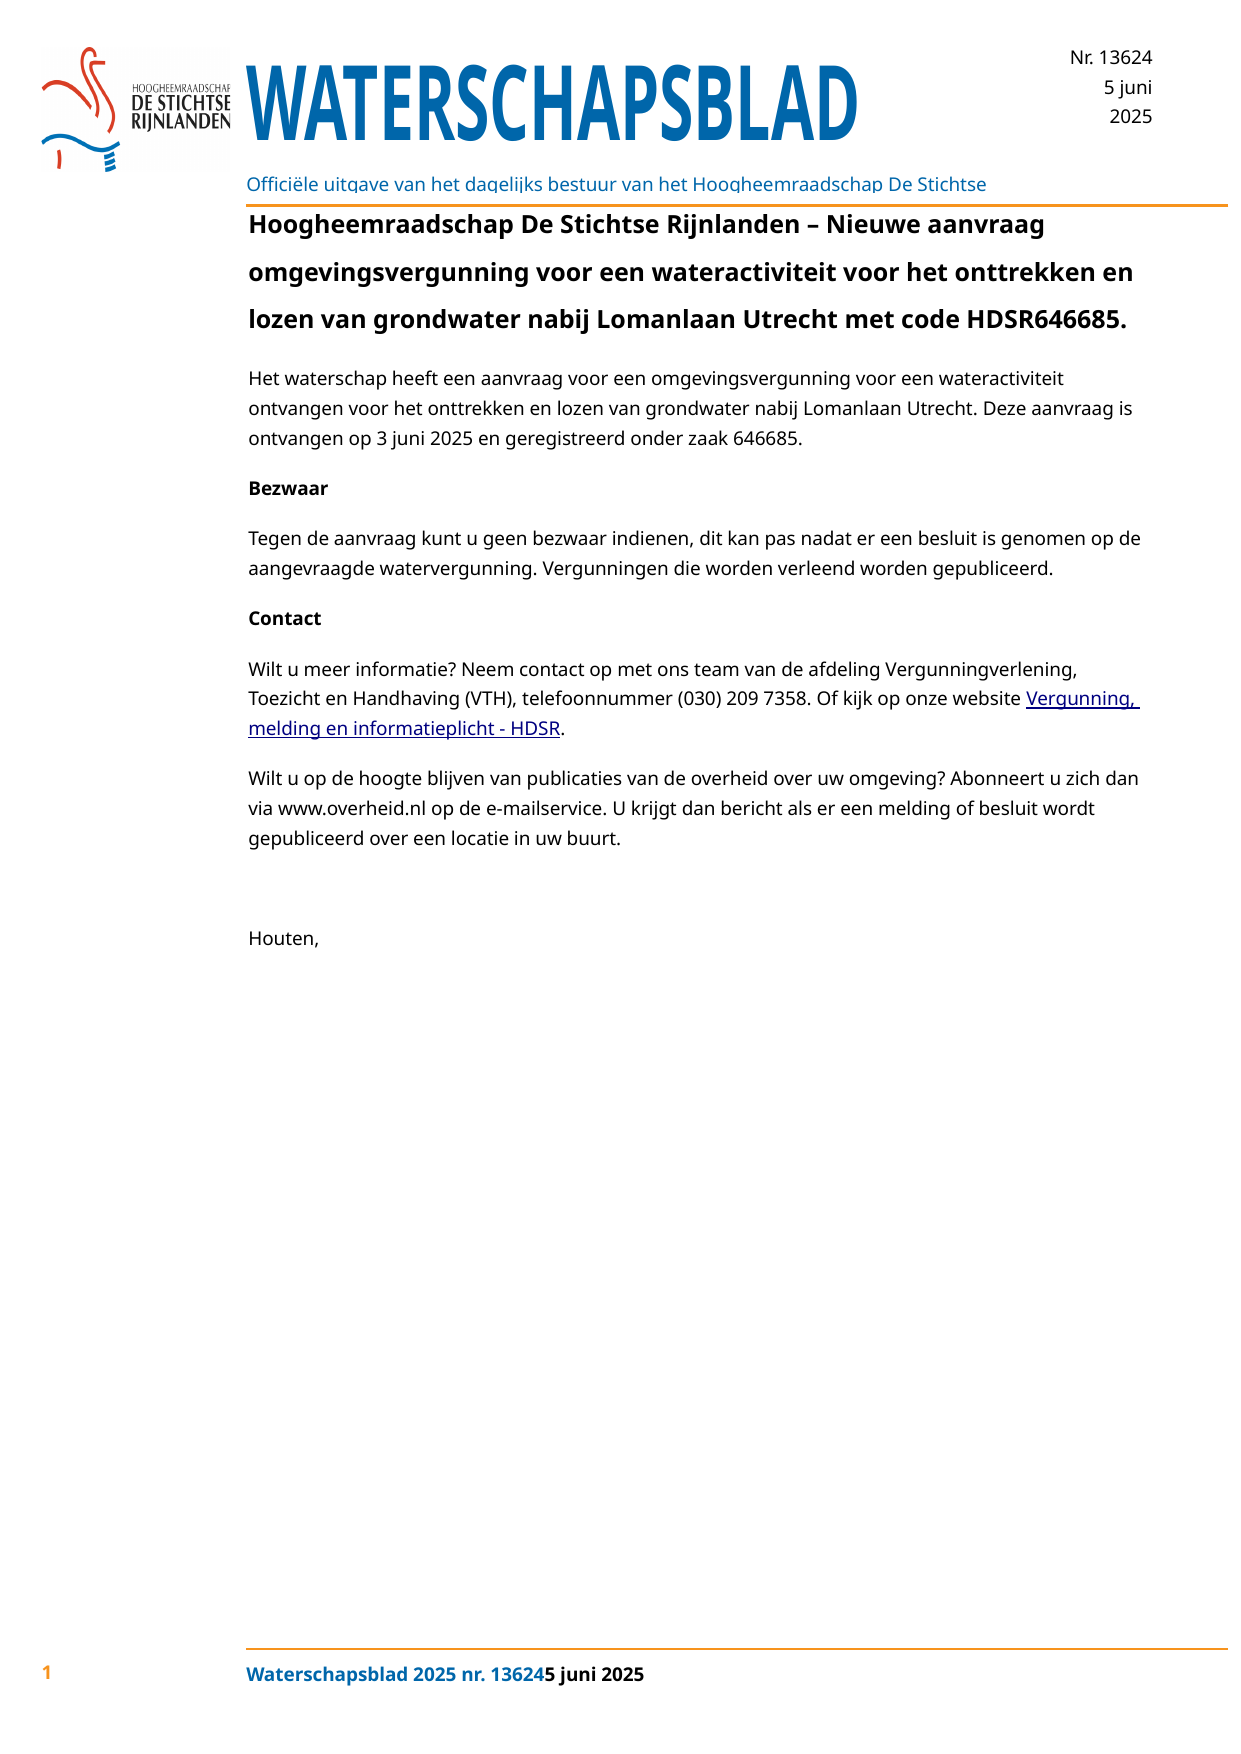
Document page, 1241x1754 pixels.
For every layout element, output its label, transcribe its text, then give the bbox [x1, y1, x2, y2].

text Bezwaar [248, 475, 1152, 501]
picture [41, 47, 231, 172]
text Hoogheemraadschap De Stichtse Rijnlanden – Nieuwe aanvraag omgevingsvergunning voor een wateractiviteit voor het onttrekken en lozen van grondwater nabij Lomanlaan Utrecht met code HDSR646685. [248, 207, 1152, 336]
text Tegen de aanvraag kunt u geen bezwaar indienen, dit kan pas nadat er een besluit is genomen op de aangevraagde watervergunning. Vergunningen die worden verleend worden gepubliceerd. [248, 526, 1152, 581]
text Het waterschap heeft een aanvraag voor een omgevingsvergunning voor een wateractiviteit ontvangen voor het onttrekken en lozen van grondwater nabij Lomanlaan Utrecht. Deze aanvraag is ontvangen op 3 juni 2025 en geregistreerd onder zaak 646685. [248, 366, 1152, 450]
text Houten, [248, 926, 1152, 951]
text Contact [248, 606, 1152, 631]
text Wilt u op de hoogte blijven van publicaties van de overheid over uw omgeving? Abonneert u zich dan via www.overheid.nl op de e-mailservice. U krijgt dan bericht als er een melding of besluit wordt gepubliceerd over een locatie in uw buurt. [248, 766, 1152, 850]
text Wilt u meer informatie? Neem contact op met ons team van de afdeling Vergunningverlening, Toezicht en Handhaving (VTH), telefoonnummer (030) 209 7358. Of kijk op onze website Vergunning, melding en informatieplicht - HDSR. [248, 656, 1152, 741]
